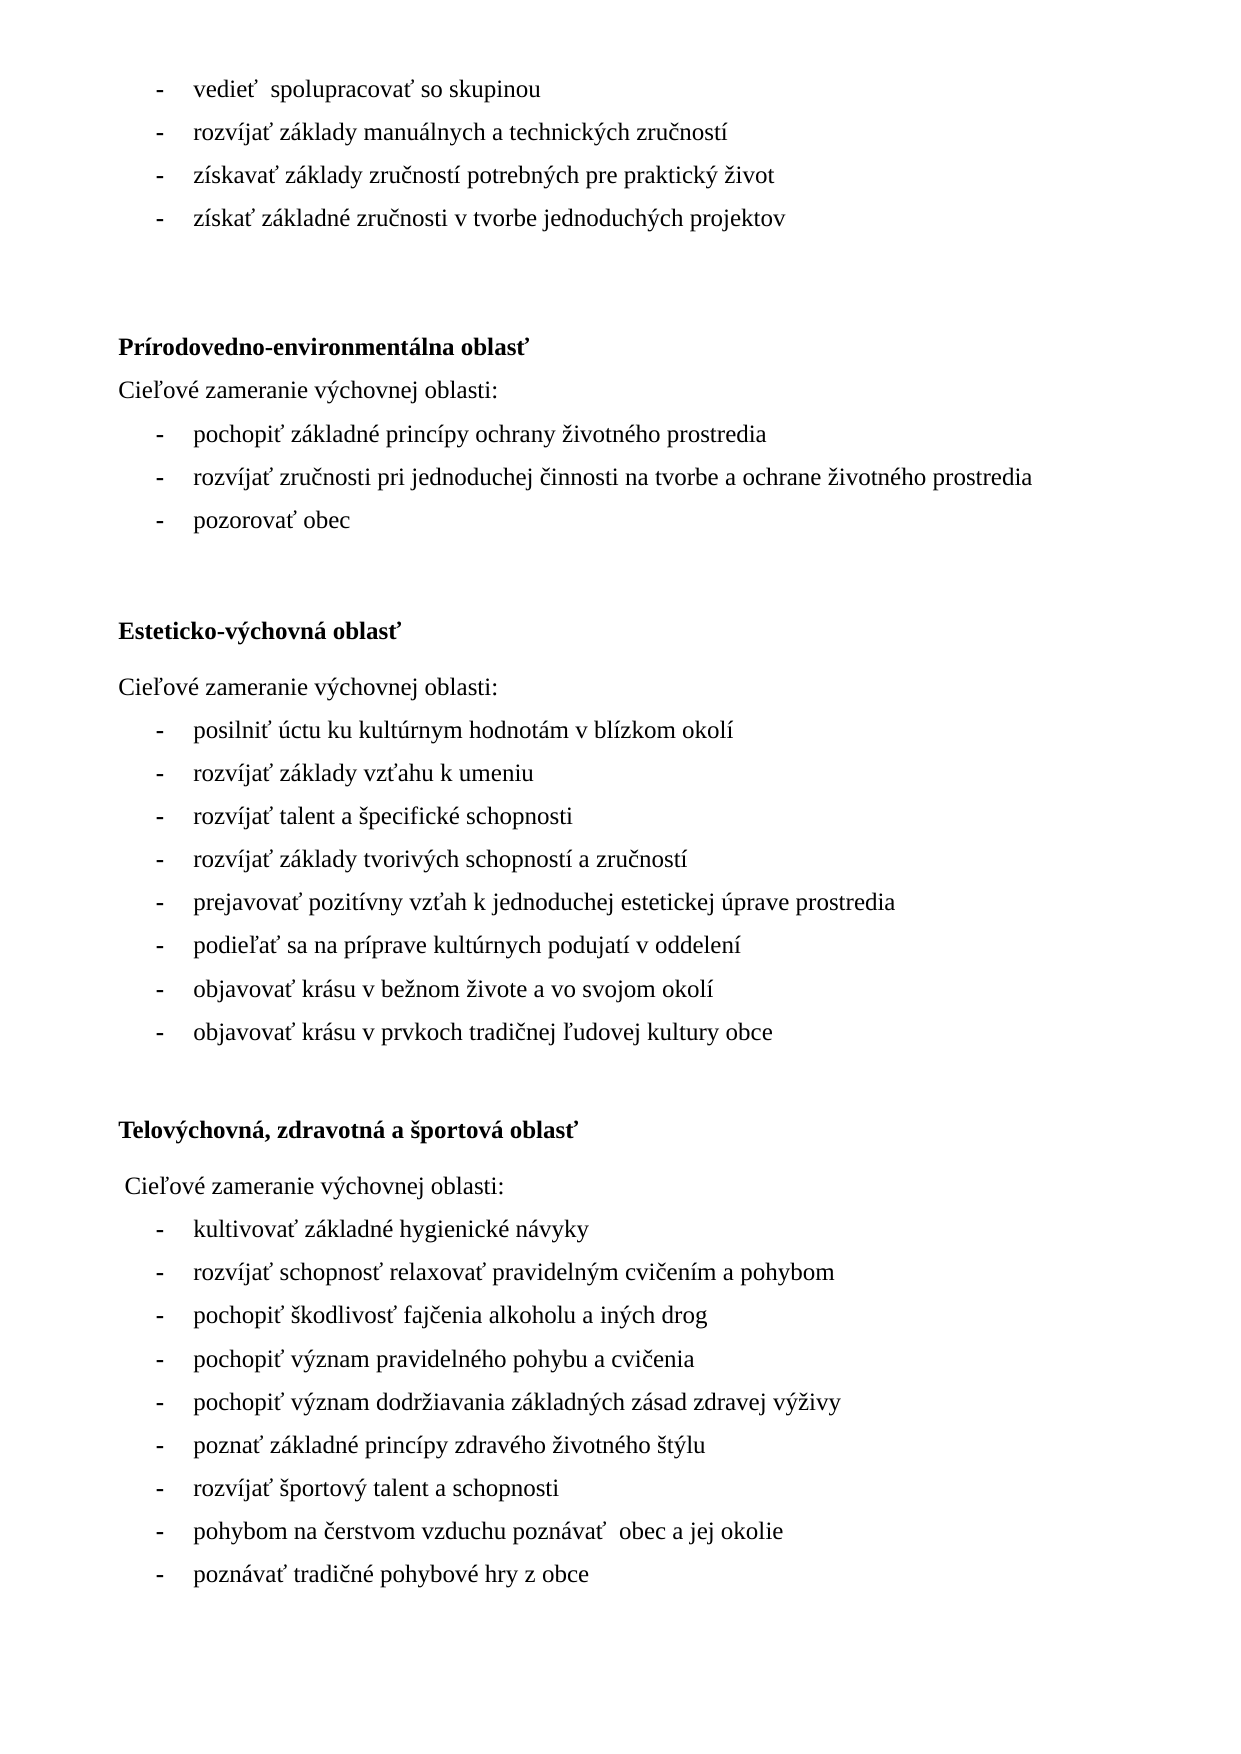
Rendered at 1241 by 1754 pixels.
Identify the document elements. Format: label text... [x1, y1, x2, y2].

list získavať základy zručností potrebných pre praktický život [156, 160, 1122, 189]
list rozvíjať základy vzťahu k umeniu [156, 758, 1122, 787]
text Cieľové zameranie výchovnej oblasti: [118, 672, 1122, 701]
text Prírodovedno-environmentálna oblasť [118, 332, 1122, 361]
text Cieľové zameranie výchovnej oblasti: [118, 1171, 1122, 1200]
list objavovať krásu v prvkoch tradičnej ľudovej kultury obce [156, 1017, 1122, 1046]
list pohybom na čerstvom vzduchu poznávať obec a jej okolie [156, 1516, 1122, 1545]
list poznávať tradičné pohybové hry z obce [156, 1559, 1122, 1588]
list pochopiť základné princípy ochrany životného prostredia [156, 419, 1122, 447]
list objavovať krásu v bežnom živote a vo svojom okolí [156, 974, 1122, 1002]
list rozvíjať základy manuálnych a technických zručností [156, 117, 1122, 146]
list rozvíjať schopnosť relaxovať pravidelným cvičením a pohybom [156, 1257, 1122, 1286]
list získať základné zručnosti v tvorbe jednoduchých projektov [156, 203, 1122, 232]
text Cieľové zameranie výchovnej oblasti: [118, 376, 1122, 404]
list pozorovať obec [156, 505, 1122, 534]
list rozvíjať talent a špecifické schopnosti [156, 801, 1122, 830]
list rozvíjať športový talent a schopnosti [156, 1473, 1122, 1502]
list prejavovať pozitívny vzťah k jednoduchej estetickej úprave prostredia [156, 887, 1122, 916]
list pochopiť škodlivosť fajčenia alkoholu a iných drog [156, 1301, 1122, 1329]
list vedieť spolupracovať so skupinou [156, 74, 1122, 102]
text Telovýchovná, zdravotná a športová oblasť [118, 1116, 1122, 1144]
list poznať základné princípy zdravého životného štýlu [156, 1430, 1122, 1459]
list rozvíjať zručnosti pri jednoduchej činnosti na tvorbe a ochrane životného prostredia [156, 462, 1122, 491]
text Esteticko-výchovná oblasť [118, 616, 1122, 645]
list pochopiť význam pravidelného pohybu a cvičenia [156, 1344, 1122, 1372]
list pochopiť význam dodržiavania základných zásad zdravej výživy [156, 1387, 1122, 1416]
list kultivovať základné hygienické návyky [156, 1214, 1122, 1243]
list podieľať sa na príprave kultúrnych podujatí v oddelení [156, 931, 1122, 959]
list posilniť úctu ku kultúrnym hodnotám v blízkom okolí [156, 715, 1122, 744]
list rozvíjať základy tvorivých schopností a zručností [156, 844, 1122, 873]
